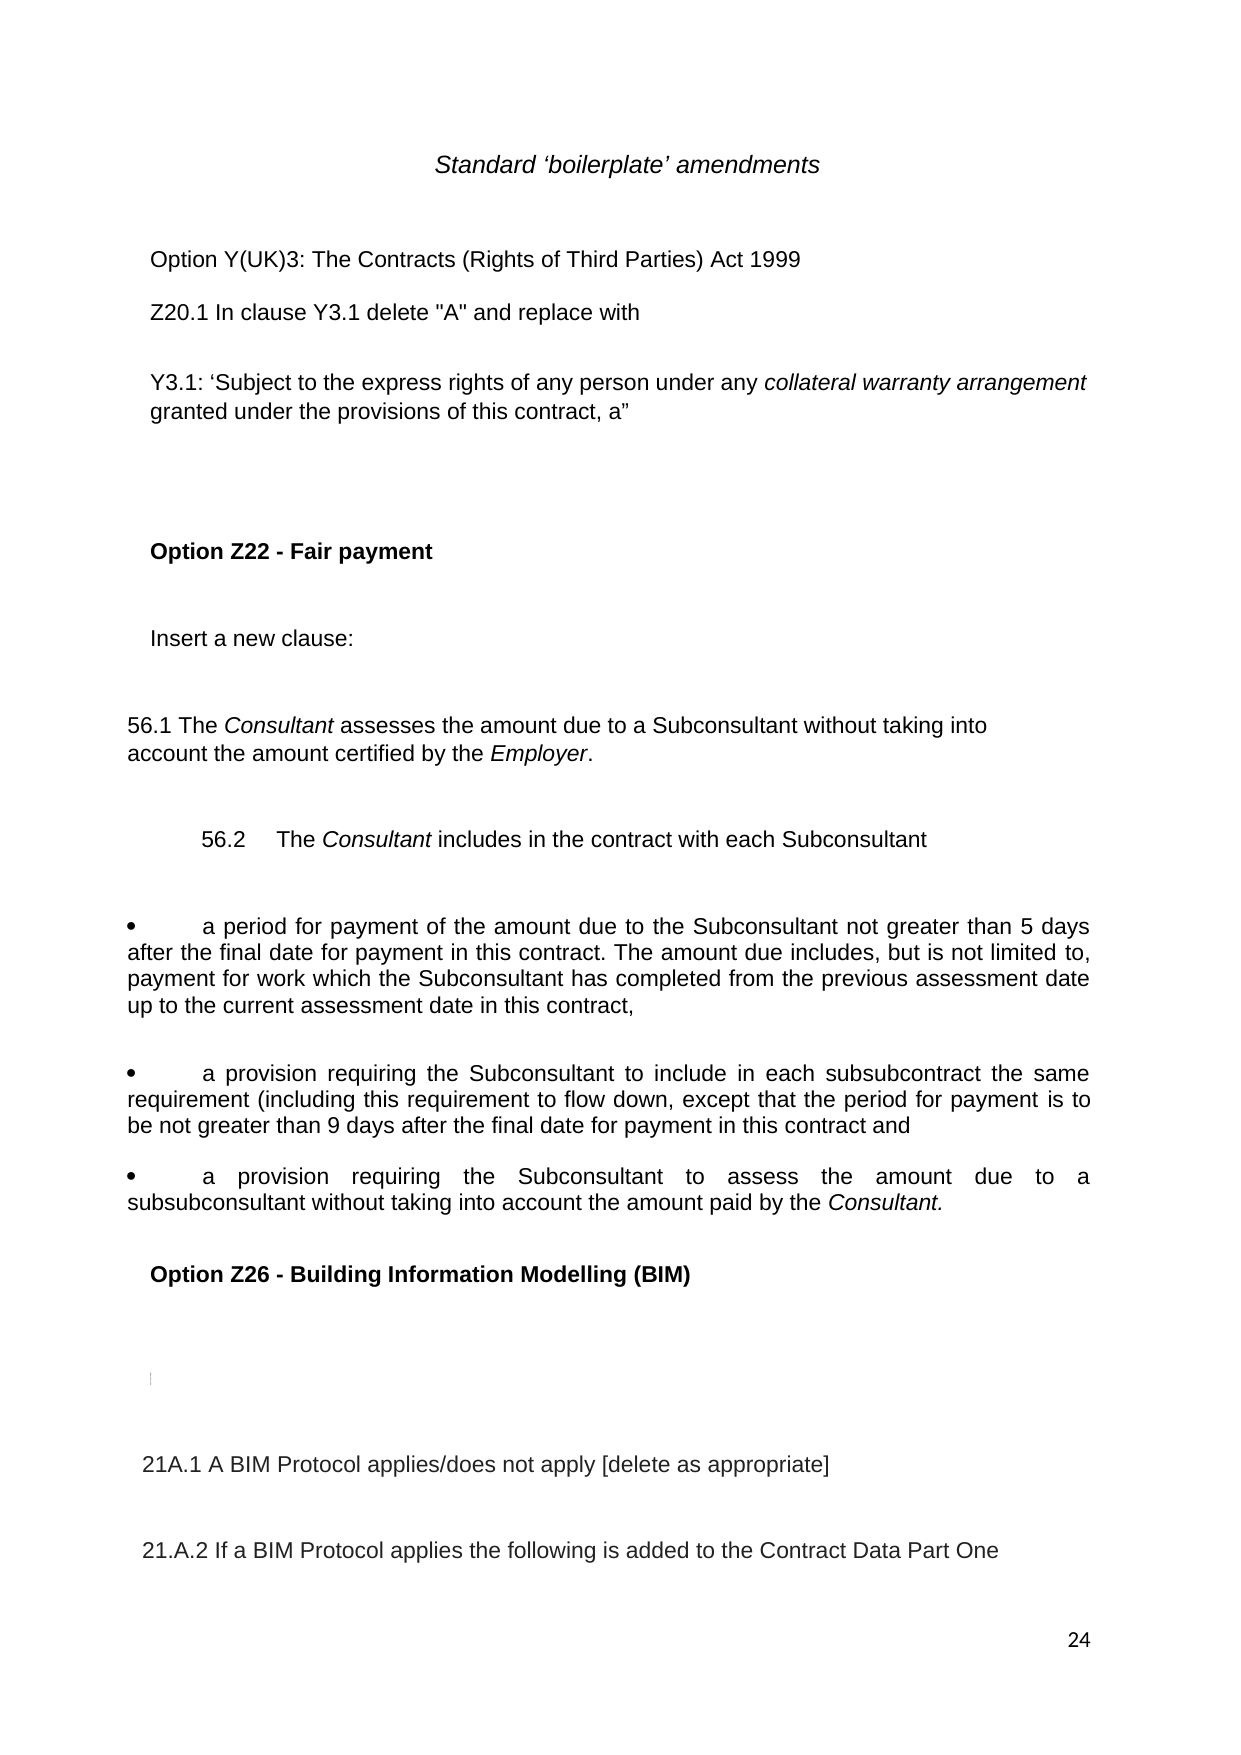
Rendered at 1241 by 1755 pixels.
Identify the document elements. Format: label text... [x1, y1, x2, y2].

list The Consultant assesses the amount due to a Subconsultant without taking into account the amount certified by the Employer. [127, 712, 1005, 766]
list a period for payment of the amount due to the Subconsultant not greater than 5 days after the final date for payment in this contract. The amount due includes, but is not limited to, payment for work which the Subconsultant has completed from the previous assessment date up to the current assessment date in this contract, [127, 913, 1090, 1018]
text 21A.1 A BIM Protocol applies/does not apply [delete as appropriate] [142, 1451, 1113, 1477]
text Insert a new clause: [150, 625, 1113, 651]
subtitle Option Z22 - Fair payment [150, 538, 1113, 564]
list a provision requiring the Subconsultant to assess the amount due to a subsubconsultant without taking into account the amount paid by the Consultant. [127, 1164, 1091, 1216]
subtitle Option Z26 - Building Information Modelling (BIM) [150, 1261, 1113, 1288]
list a provision requiring the Subconsultant to include in each subsubcontract the same requirement (including this requirement to flow down, except that the period for payment is to be not greater than 9 days after the final date for payment in this contract and [127, 1060, 1091, 1139]
text 21.A.2 If a BIM Protocol applies the following is added to the Contract Data Part One [142, 1537, 1113, 1563]
text granted under the provisions of this contract, a” [150, 398, 1113, 424]
text Y3.1: ‘Subject to the express rights of any person under any collateral warranty arrangement [150, 369, 1113, 396]
text Insert a new clause: [150, 1364, 1113, 1391]
list The Consultant includes in the contract with each Subconsultant [201, 826, 1113, 853]
text Option Y(UK)3: The Contracts (Rights of Third Parties) Act 1999 Z20.1 In clause Y3.1 delete "A" and replace with [150, 246, 819, 326]
